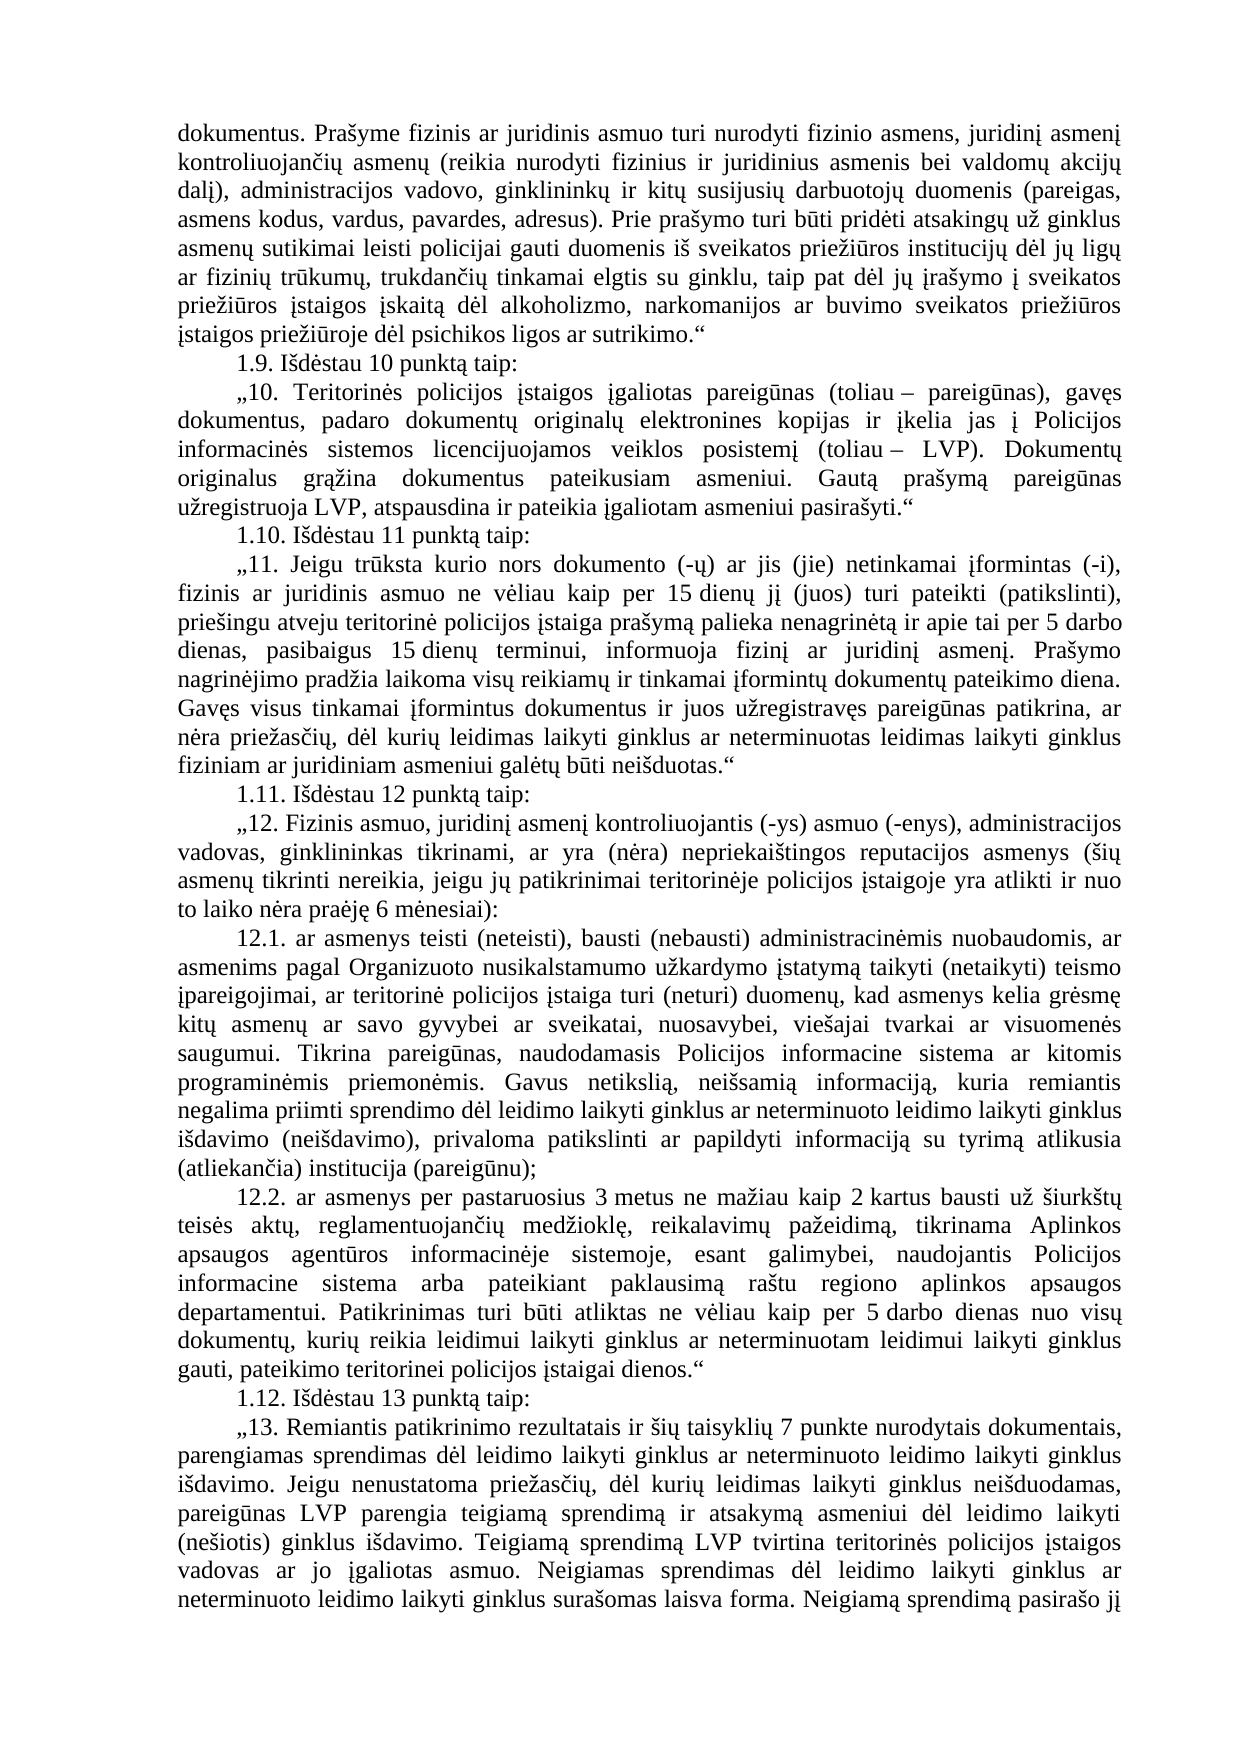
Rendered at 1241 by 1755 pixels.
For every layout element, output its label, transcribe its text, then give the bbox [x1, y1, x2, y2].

text „12. Fizinis asmuo, juridinį asmenį kontroliuojantis (-ys) asmuo (-enys), administracijos vadovas, ginklininkas tikrinami, ar yra (nėra) nepriekaištingos reputacijos asmenys (šių asmenų tikrinti nereikia, jeigu jų patikrinimai teritorinėje policijos įstaigoje yra atlikti ir nuo to laiko nėra praėję 6 mėnesiai): [177, 808, 1122, 923]
text „11. Jeigu trūksta kurio nors dokumento (-ų) ar jis (jie) netinkamai įformintas (-i), fizinis ar juridinis asmuo ne vėliau kaip per 15 dienų jį (juos) turi pateikti (patikslinti), priešingu atveju teritorinė policijos įstaiga prašymą palieka nenagrinėtą ir apie tai per 5 darbo dienas, pasibaigus 15 dienų terminui, informuoja fizinį ar juridinį asmenį. Prašymo nagrinėjimo pradžia laikoma visų reikiamų ir tinkamai įformintų dokumentų pateikimo diena. Gavęs visus tinkamai įformintus dokumentus ir juos užregistravęs pareigūnas patikrina, ar nėra priežasčių, dėl kurių leidimas laikyti ginklus ar neterminuotas leidimas laikyti ginklus fiziniam ar juridiniam asmeniui galėtų būti neišduotas.“ [177, 549, 1122, 779]
text 1.10. Išdėstau 11 punktą taip: [177, 521, 1122, 549]
text dokumentus. Prašyme fizinis ar juridinis asmuo turi nurodyti fizinio asmens, juridinį asmenį kontroliuojančių asmenų (reikia nurodyti fizinius ir juridinius asmenis bei valdomų akcijų dalį), administracijos vadovo, ginklininkų ir kitų susijusių darbuotojų duomenis (pareigas, asmens kodus, vardus, pavardes, adresus). Prie prašymo turi būti pridėti atsakingų už ginklus asmenų sutikimai leisti policijai gauti duomenis iš sveikatos priežiūros institucijų dėl jų ligų ar fizinių trūkumų, trukdančių tinkamai elgtis su ginklu, taip pat dėl jų įrašymo į sveikatos priežiūros įstaigos įskaitą dėl alkoholizmo, narkomanijos ar buvimo sveikatos priežiūros įstaigos priežiūroje dėl psichikos ligos ar sutrikimo.“ [177, 118, 1122, 348]
text „13. Remiantis patikrinimo rezultatais ir šių taisyklių 7 punkte nurodytais dokumentais, parengiamas sprendimas dėl leidimo laikyti ginklus ar neterminuoto leidimo laikyti ginklus išdavimo. Jeigu nenustatoma priežasčių, dėl kurių leidimas laikyti ginklus neišduodamas, pareigūnas LVP parengia teigiamą sprendimą ir atsakymą asmeniui dėl leidimo laikyti (nešiotis) ginklus išdavimo. Teigiamą sprendimą LVP tvirtina teritorinės policijos įstaigos vadovas ar jo įgaliotas asmuo. Neigiamas sprendimas dėl leidimo laikyti ginklus ar neterminuoto leidimo laikyti ginklus surašomas laisva forma. Neigiamą sprendimą pasirašo jį [177, 1412, 1122, 1613]
text 1.11. Išdėstau 12 punktą taip: [177, 779, 1122, 808]
text 12.1. ar asmenys teisti (neteisti), bausti (nebausti) administracinėmis nuobaudomis, ar asmenims pagal Organizuoto nusikalstamumo užkardymo įstatymą taikyti (netaikyti) teismo įpareigojimai, ar teritorinė policijos įstaiga turi (neturi) duomenų, kad asmenys kelia grėsmę kitų asmenų ar savo gyvybei ar sveikatai, nuosavybei, viešajai tvarkai ar visuomenės saugumui. Tikrina pareigūnas, naudodamasis Policijos informacine sistema ar kitomis programinėmis priemonėmis. Gavus netikslią, neišsamią informaciją, kuria remiantis negalima priimti sprendimo dėl leidimo laikyti ginklus ar neterminuoto leidimo laikyti ginklus išdavimo (neišdavimo), privaloma patikslinti ar papildyti informaciją su tyrimą atlikusia (atliekančia) institucija (pareigūnu); [177, 923, 1122, 1182]
text „10. Teritorinės policijos įstaigos įgaliotas pareigūnas (toliau – pareigūnas), gavęs dokumentus, padaro dokumentų originalų elektronines kopijas ir įkelia jas į Policijos informacinės sistemos licencijuojamos veiklos posistemį (toliau – LVP). Dokumentų originalus grąžina dokumentus pateikusiam asmeniui. Gautą prašymą pareigūnas užregistruoja LVP, atspausdina ir pateikia įgaliotam asmeniui pasirašyti.“ [177, 377, 1122, 521]
text 1.9. Išdėstau 10 punktą taip: [177, 348, 1122, 377]
text 12.2. ar asmenys per pastaruosius 3 metus ne mažiau kaip 2 kartus bausti už šiurkštų teisės aktų, reglamentuojančių medžioklę, reikalavimų pažeidimą, tikrinama Aplinkos apsaugos agentūros informacinėje sistemoje, esant galimybei, naudojantis Policijos informacine sistema arba pateikiant paklausimą raštu regiono aplinkos apsaugos departamentui. Patikrinimas turi būti atliktas ne vėliau kaip per 5 darbo dienas nuo visų dokumentų, kurių reikia leidimui laikyti ginklus ar neterminuotam leidimui laikyti ginklus gauti, pateikimo teritorinei policijos įstaigai dienos.“ [177, 1182, 1122, 1383]
text 1.12. Išdėstau 13 punktą taip: [177, 1383, 1122, 1412]
